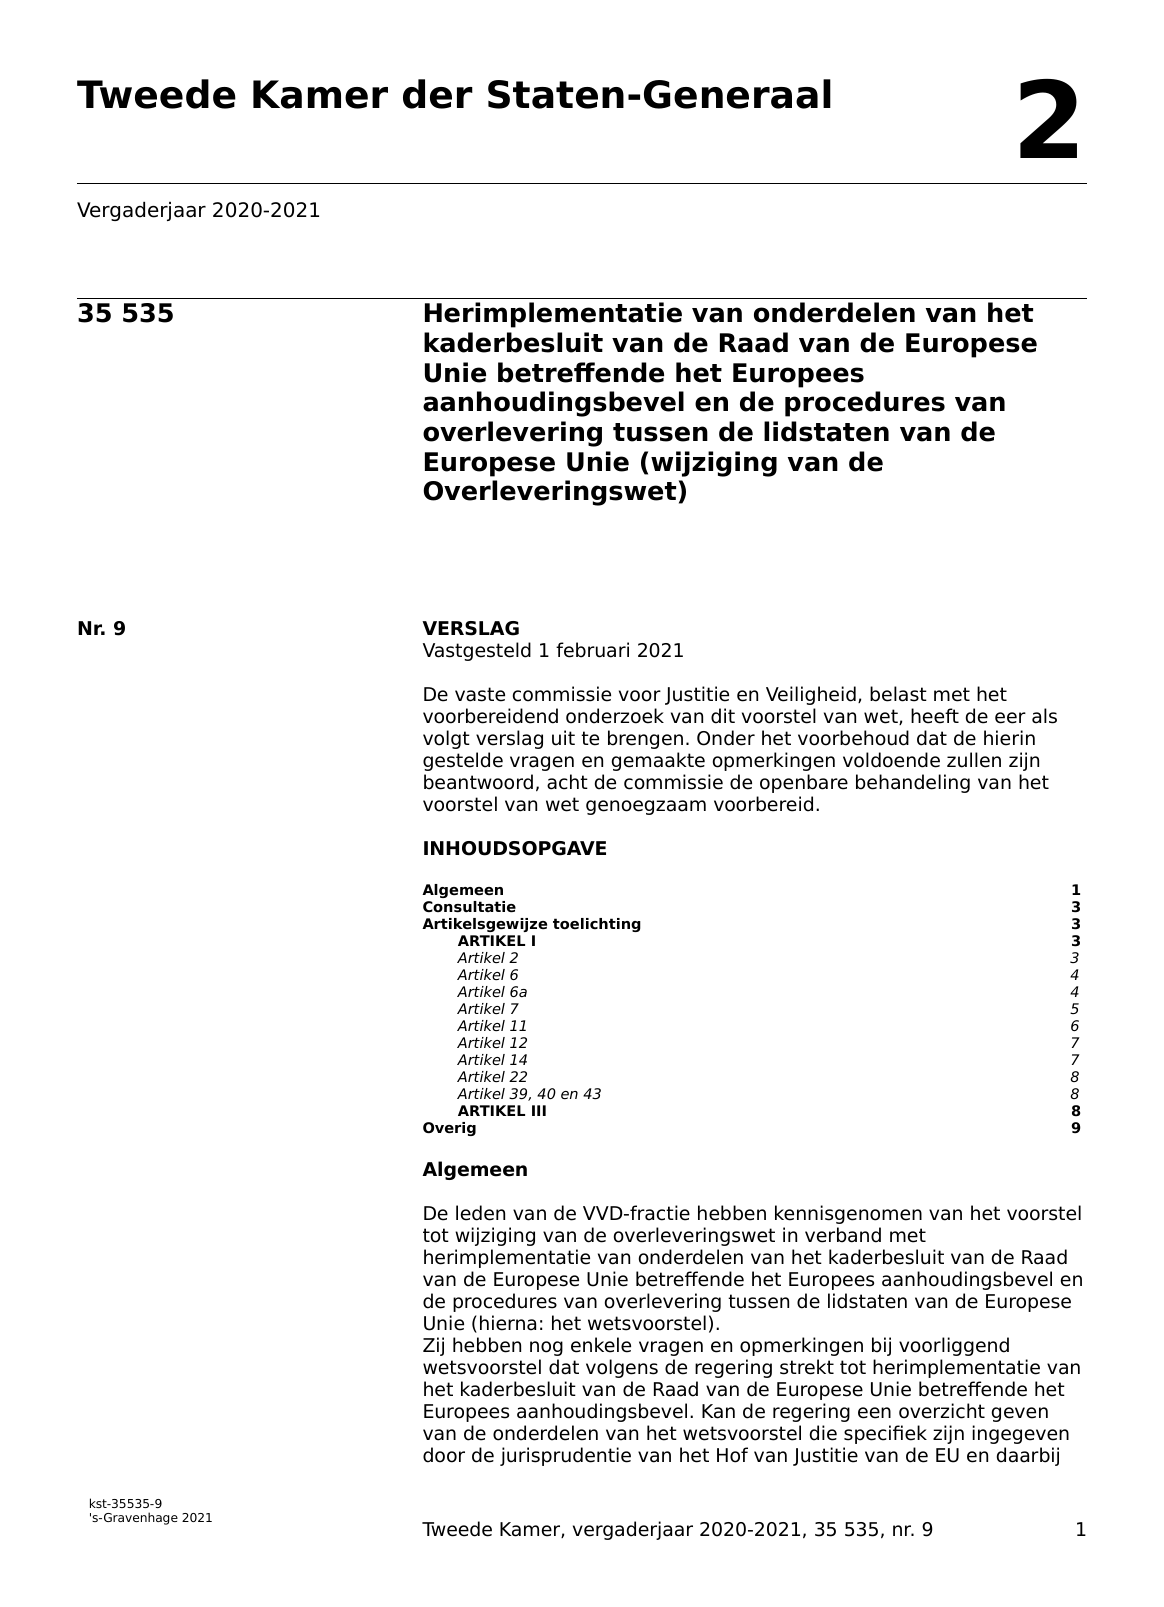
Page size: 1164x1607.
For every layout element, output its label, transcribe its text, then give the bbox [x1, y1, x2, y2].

text Vastgesteld 1 februari 2021 [422, 640, 1087, 662]
table_cell Artikel 14 [452, 1052, 1013, 1069]
table_cell ARTIKEL I [452, 933, 1013, 950]
table_cell [422, 1103, 452, 1119]
table_header 2 [886, 59, 1087, 183]
table_cell [422, 950, 452, 967]
table_cell Artikel 22 [452, 1069, 1013, 1086]
table_cell 8 [1013, 1069, 1087, 1086]
table_cell 9 [1013, 1120, 1087, 1137]
table_cell Overig [422, 1120, 1013, 1137]
subtitle INHOUDSOPGAVE [422, 838, 1087, 860]
table_cell 3 [1013, 899, 1087, 916]
table_cell 3 [1013, 916, 1087, 933]
text kst-35535-9 [88, 1497, 323, 1511]
table_cell [422, 984, 452, 1001]
subtitle Nr. 9 VERSLAG [77, 618, 1087, 640]
table_cell [422, 1035, 452, 1052]
table_cell [422, 967, 452, 984]
table_cell Artikelsgewijze toelichting [422, 916, 1013, 933]
table_cell [422, 1052, 452, 1069]
table_header 1 [1013, 882, 1087, 899]
text 's-Gravenhage 2021 [88, 1511, 323, 1525]
text De leden van de VVD-fractie hebben kennisgenomen van het voorstel tot wijziging van de overleveringswet in verband met herimplementatie van onderdelen van het kaderbesluit van de Raad van de Europese Unie betreffende het Europees aanhoudingsbevel en de procedures van overlevering tussen de lidstaten van de Europese Unie (hierna: het wetsvoorstel). [422, 1203, 1087, 1335]
table_cell ARTIKEL III [452, 1103, 1013, 1119]
table_cell 8 [1013, 1086, 1087, 1103]
table_cell 4 [1013, 984, 1087, 1001]
table_cell Artikel 6a [452, 984, 1013, 1001]
table_cell Consultatie [422, 899, 1013, 916]
table_cell 5 [1013, 1001, 1087, 1018]
table_cell Artikel 7 [452, 1001, 1013, 1018]
subtitle Algemeen [422, 1159, 1087, 1181]
table_cell [422, 1069, 452, 1086]
table_cell 8 [1013, 1103, 1087, 1119]
table_cell Artikel 2 [452, 950, 1013, 967]
table_cell Vergaderjaar 2020-2021 [77, 184, 1087, 298]
table_cell 7 [1013, 1035, 1087, 1052]
table_cell 6 [1013, 1018, 1087, 1035]
table_cell 4 [1013, 967, 1087, 984]
table_cell Artikel 39, 40 en 43 [452, 1086, 1013, 1103]
table_cell [422, 1018, 452, 1035]
table_cell [422, 1001, 452, 1018]
table_header Tweede Kamer der Staten-Generaal [77, 59, 886, 183]
table_cell 3 [1013, 950, 1087, 967]
text De vaste commissie voor Justitie en Veiligheid, belast met het voorbereidend onderzoek van dit voorstel van wet, heeft de eer als volgt verslag uit te brengen. Onder het voorbehoud dat de hierin gestelde vragen en gemaakte opmerkingen voldoende zullen zijn beantwoord, acht de commissie de openbare behandeling van het voorstel van wet genoegzaam voorbereid. [422, 684, 1087, 816]
table_cell 7 [1013, 1052, 1087, 1069]
table_cell Artikel 6 [452, 967, 1013, 984]
table_header Algemeen [422, 882, 1013, 899]
table_cell 3 [1013, 933, 1087, 950]
text Zij hebben nog enkele vragen en opmerkingen bij voorliggend wetsvoorstel dat volgens de regering strekt tot herimplementatie van het kaderbesluit van de Raad van de Europese Unie betreffende het Europees aanhoudingsbevel. Kan de regering een overzicht geven van de onderdelen van het wetsvoorstel die specifiek zijn ingegeven door de jurisprudentie van het Hof van Justitie van de EU en daarbij [422, 1335, 1087, 1467]
table_cell Artikel 12 [452, 1035, 1013, 1052]
table_cell [422, 1086, 452, 1103]
table_cell [422, 933, 452, 950]
subtitle 35 535 Herimplementatie van onderdelen van het kaderbesluit van de Raad van de Europese Unie betreffende het Europees aanhoudingsbevel en de procedures van overlevering tussen de lidstaten van de Europese Unie (wijziging van de Overleveringswet) [77, 299, 1087, 507]
table_cell Artikel 11 [452, 1018, 1013, 1035]
